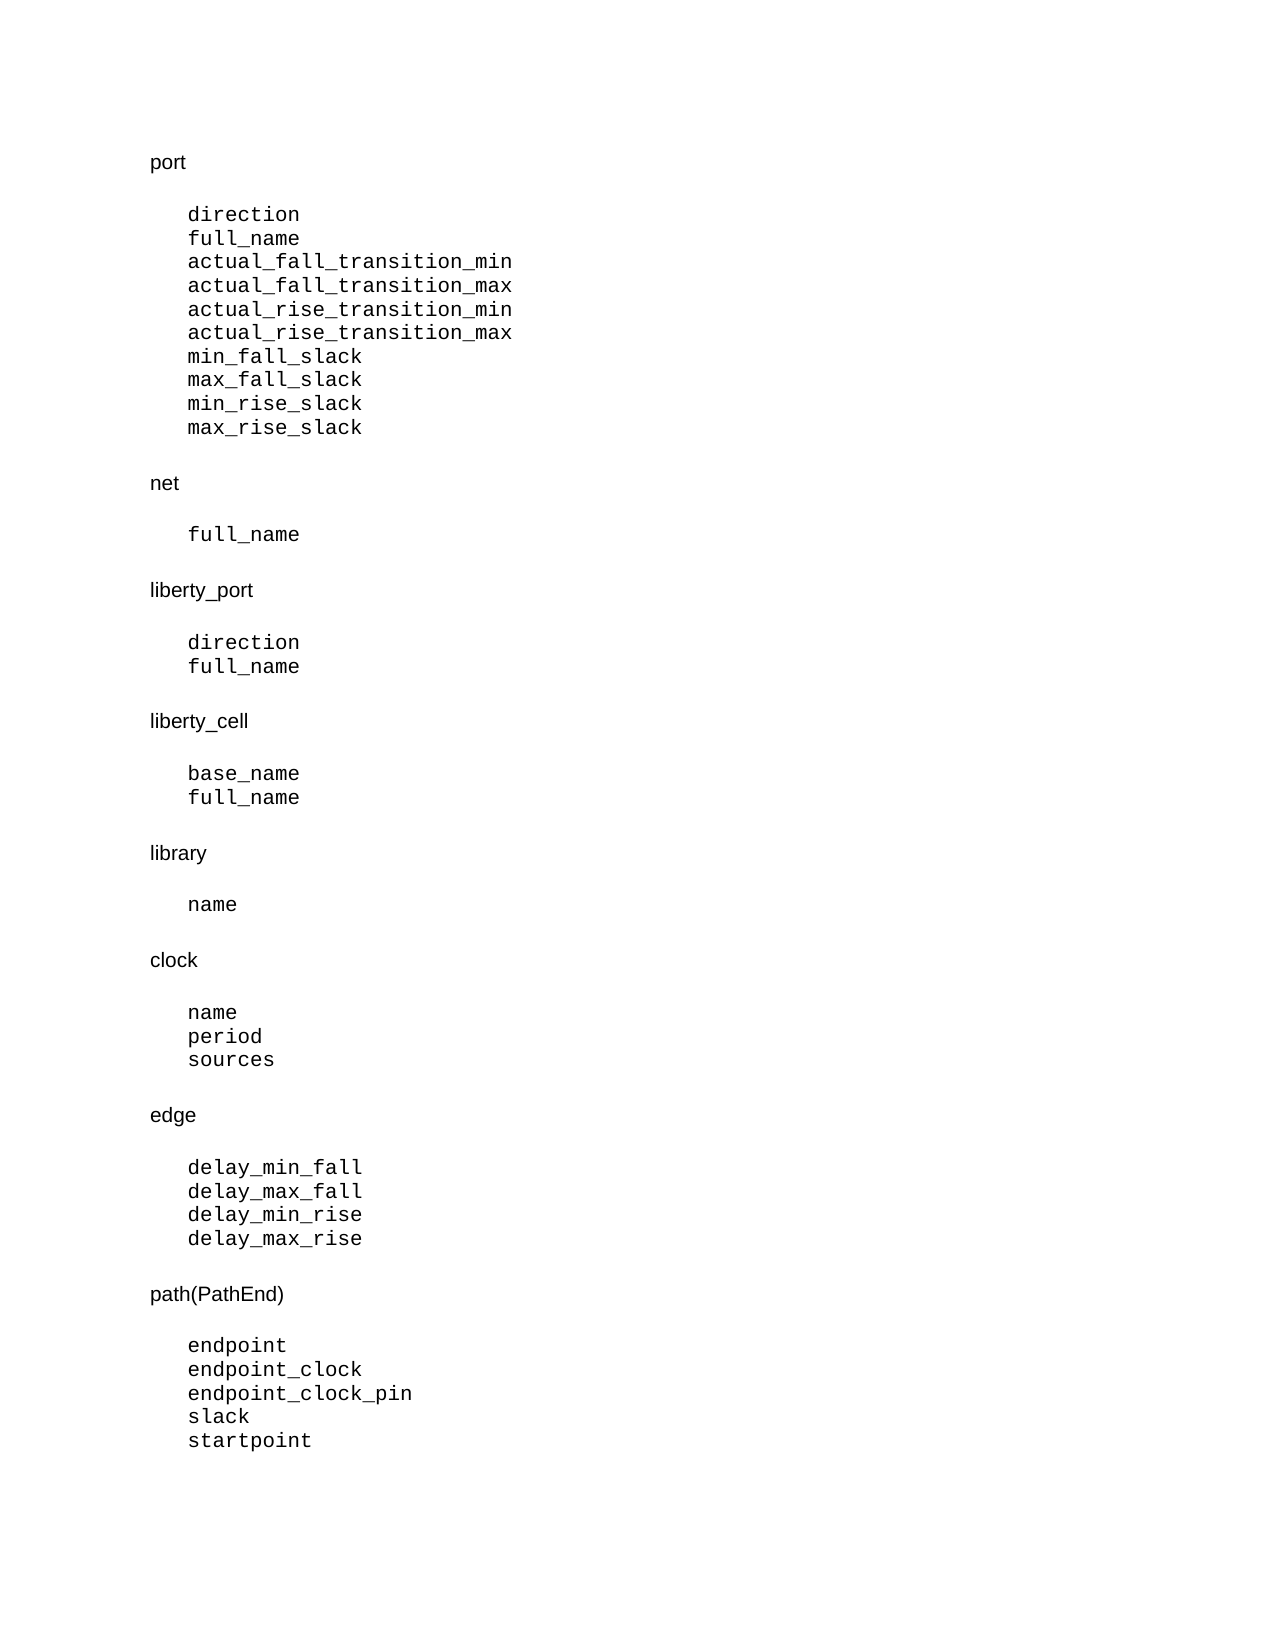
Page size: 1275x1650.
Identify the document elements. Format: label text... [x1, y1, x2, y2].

text full_name [187, 524, 1180, 548]
text port [150, 150, 1180, 174]
text name period sources [187, 1002, 1180, 1073]
text net [150, 470, 1180, 494]
text name [187, 894, 1180, 918]
text liberty_port [150, 578, 1180, 602]
text clock [150, 948, 1180, 972]
text liberty_cell [150, 709, 1180, 733]
text path(PathEnd) [150, 1282, 1180, 1306]
text edge [150, 1103, 1180, 1127]
text library [150, 841, 1180, 864]
text direction full_name actual_fall_transition_min actual_fall_transition_max actual_rise_transition_min actual_rise_transition_max min_fall_slack max_fall_slack min_rise_slack max_rise_slack [187, 204, 1180, 440]
text base_name full_name [187, 763, 1180, 811]
text endpoint endpoint_clock endpoint_clock_pin slack startpoint [187, 1336, 1180, 1454]
text direction full_name [187, 632, 1180, 679]
text delay_min_fall delay_max_fall delay_min_rise delay_max_rise [187, 1157, 1180, 1252]
